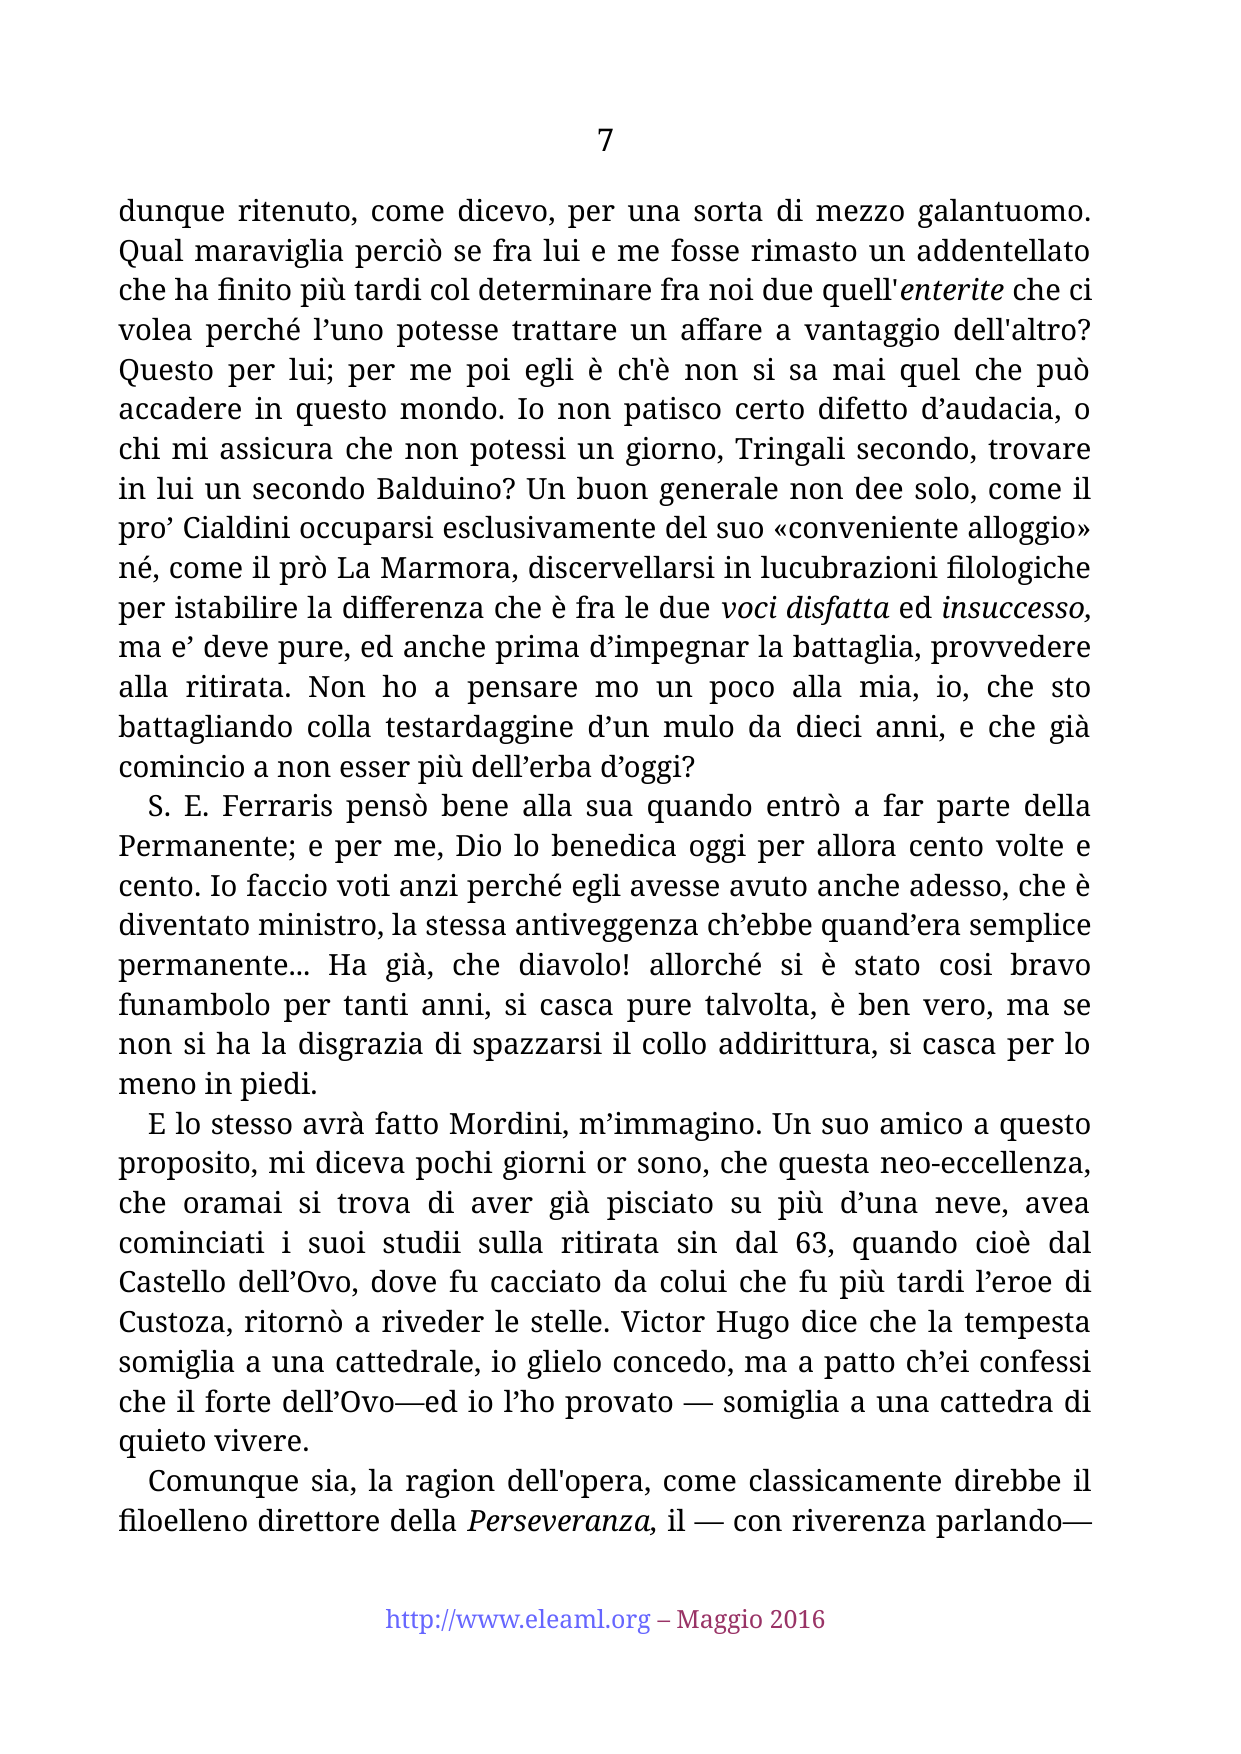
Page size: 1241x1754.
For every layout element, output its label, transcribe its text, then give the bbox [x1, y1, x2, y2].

text S. E. Ferraris pensò bene alla sua quando entrò a far parte della Permanente; e per me, Dio lo benedica oggi per allora cento volte e cento. Io faccio voti anzi perché egli avesse avuto anche adesso, che è diventato ministro, la stessa antiveggenza ch’ebbe quand’era semplice permanente... Ha già, che diavolo! allorché si è stato cosi bravo funambolo per tanti anni, si casca pure talvolta, è ben vero, ma se non si ha la disgrazia di spazzarsi il collo addirittura, si casca per lo meno in piedi. [118, 786, 1093, 1103]
text E lo stesso avrà fatto Mordini, m’immagino. Un suo amico a questo proposito, mi diceva pochi giorni or sono, che questa neo-eccellenza, che oramai si trova di aver già pisciato su più d’una neve, avea cominciati i suoi studii sulla ritirata sin dal 63, quando cioè dal Castello dell’Ovo, dove fu cacciato da colui che fu più tardi l’eroe di Custoza, ritornò a riveder le stelle. Victor Hugo dice che la tempesta somiglia a una cattedrale, io glielo concedo, ma a patto ch’ei confessi che il forte dell’Ovo—ed io l’ho provato — somiglia a una cattedra di quieto vivere. [118, 1103, 1093, 1460]
text dunque ritenuto, come dicevo, per una sorta di mezzo galantuomo. Qual maraviglia perciò se fra lui e me fosse rimasto un addentellato che ha finito più tardi col determinare fra noi due quell'enterite che ci volea perché l’uno potesse trattare un affare a vantaggio dell'altro? Questo per lui; per me poi egli è ch'è non si sa mai quel che può accadere in questo mondo. Io non patisco certo difetto d’audacia, o chi mi assicura che non potessi un giorno, Tringali secondo, trovare in lui un secondo Balduino? Un buon generale non dee solo, come il pro’ Cialdini occuparsi esclusivamente del suo «conveniente alloggio» né, come il prò La Marmora, discervellarsi in lucubrazioni filologiche per istabilire la differenza che è fra le due voci disfatta ed insuccesso, ma e’ deve pure, ed anche prima d’impegnar la battaglia, provvedere alla ritirata. Non ho a pensare mo un poco alla mia, io, che sto battagliando colla testardaggine d’un mulo da dieci anni, e che già comincio a non esser più dell’erba d’oggi? [118, 190, 1093, 786]
text Comunque sia, la ragion dell'opera, come classicamente direbbe il filoelleno direttore della Perseveranza, il — con riverenza parlando— [118, 1460, 1093, 1539]
